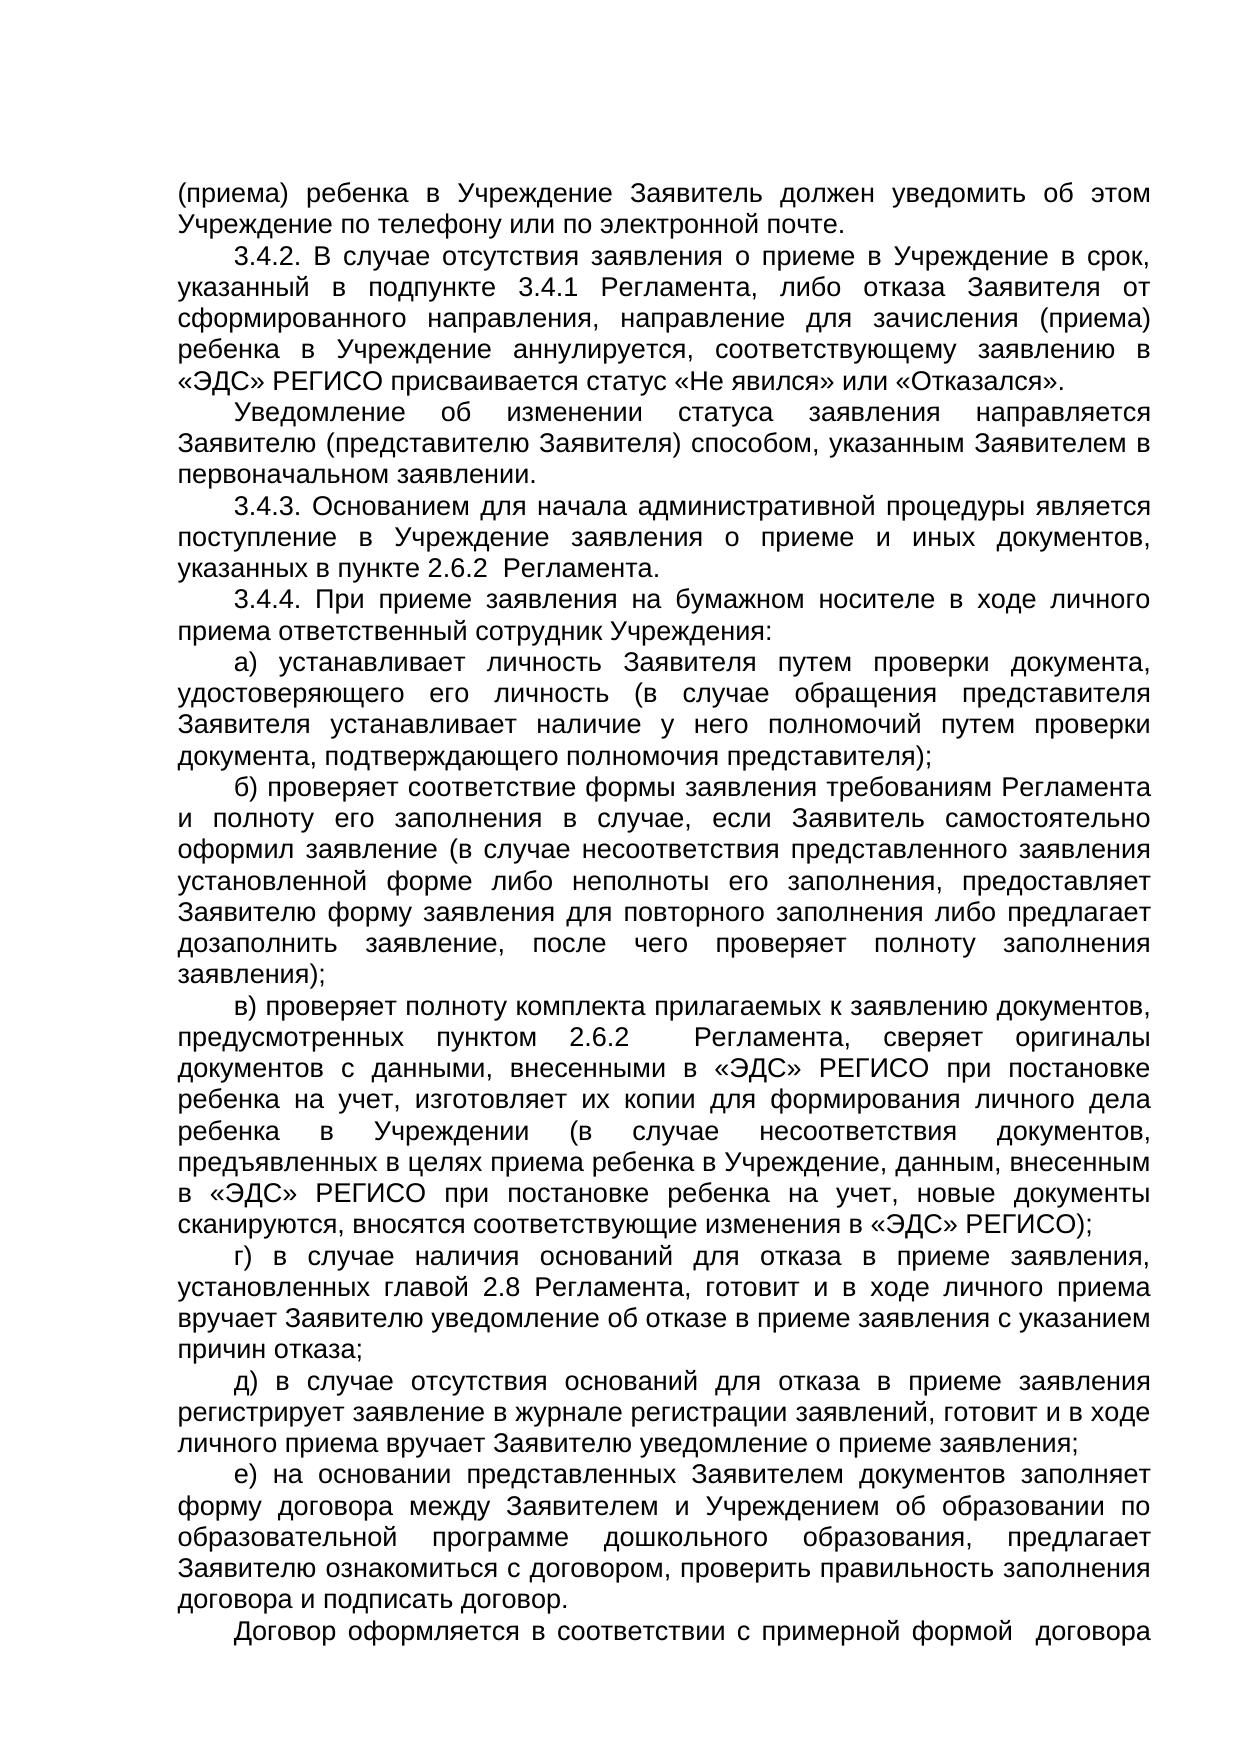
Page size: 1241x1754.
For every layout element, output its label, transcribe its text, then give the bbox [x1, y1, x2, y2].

text 3.4.2. В случае отсутствия заявления о приеме в Учреждение в срок, указанный в подпункте 3.4.1 Регламента, либо отказа Заявителя от сформированного направления, направление для зачисления (приема) ребенка в Учреждение аннулируется, соответствующему заявлению в «ЭДС» РЕГИСО присваивается статус «Не явился» или «Отказался». [177, 240, 1152, 396]
text г) в случае наличия оснований для отказа в приеме заявления, установленных главой 2.8 Регламента, готовит и в ходе личного приема вручает Заявителю уведомление об отказе в приеме заявления с указанием причин отказа; [177, 1240, 1152, 1365]
text е) на основании представленных Заявителем документов заполняет форму договора между Заявителем и Учреждением об образовании по образовательной программе дошкольного образования, предлагает Заявителю ознакомиться с договором, проверить правильность заполнения договора и подписать договор. [177, 1458, 1152, 1615]
text 3.4.4. При приеме заявления на бумажном носителе в ходе личного приема ответственный сотрудник Учреждения: [177, 583, 1152, 646]
text в) проверяет полноту комплекта прилагаемых к заявлению документов, предусмотренных пунктом 2.6.2 Регламента, сверяет оригиналы документов с данными, внесенными в «ЭДС» РЕГИСО при постановке ребенка на учет, изготовляет их копии для формирования личного дела ребенка в Учреждении (в случае несоответствия документов, предъявленных в целях приема ребенка в Учреждение, данным, внесенным в «ЭДС» РЕГИСО при постановке ребенка на учет, новые документы сканируются, вносятся соответствующие изменения в «ЭДС» РЕГИСО); [177, 990, 1152, 1240]
text Договор оформляется в соответствии с примерной формой договора [177, 1615, 1152, 1646]
text а) устанавливает личность Заявителя путем проверки документа, удостоверяющего его личность (в случае обращения представителя Заявителя устанавливает наличие у него полномочий путем проверки документа, подтверждающего полномочия представителя); [177, 646, 1152, 771]
text д) в случае отсутствия оснований для отказа в приеме заявления регистрирует заявление в журнале регистрации заявлений, готовит и в ходе личного приема вручает Заявителю уведомление о приеме заявления; [177, 1365, 1152, 1458]
text Уведомление об изменении статуса заявления направляется Заявителю (представителю Заявителя) способом, указанным Заявителем в первоначальном заявлении. [177, 396, 1152, 490]
text б) проверяет соответствие формы заявления требованиям Регламента и полноту его заполнения в случае, если Заявитель самостоятельно оформил заявление (в случае несоответствия представленного заявления установленной форме либо неполноты его заполнения, предоставляет Заявителю форму заявления для повторного заполнения либо предлагает дозаполнить заявление, после чего проверяет полноту заполнения заявления); [177, 771, 1152, 990]
text (приема) ребенка в Учреждение Заявитель должен уведомить об этом Учреждение по телефону или по электронной почте. [177, 177, 1152, 240]
text 3.4.3. Основанием для начала административной процедуры является поступление в Учреждение заявления о приеме и иных документов, указанных в пункте 2.6.2 Регламента. [177, 490, 1152, 583]
